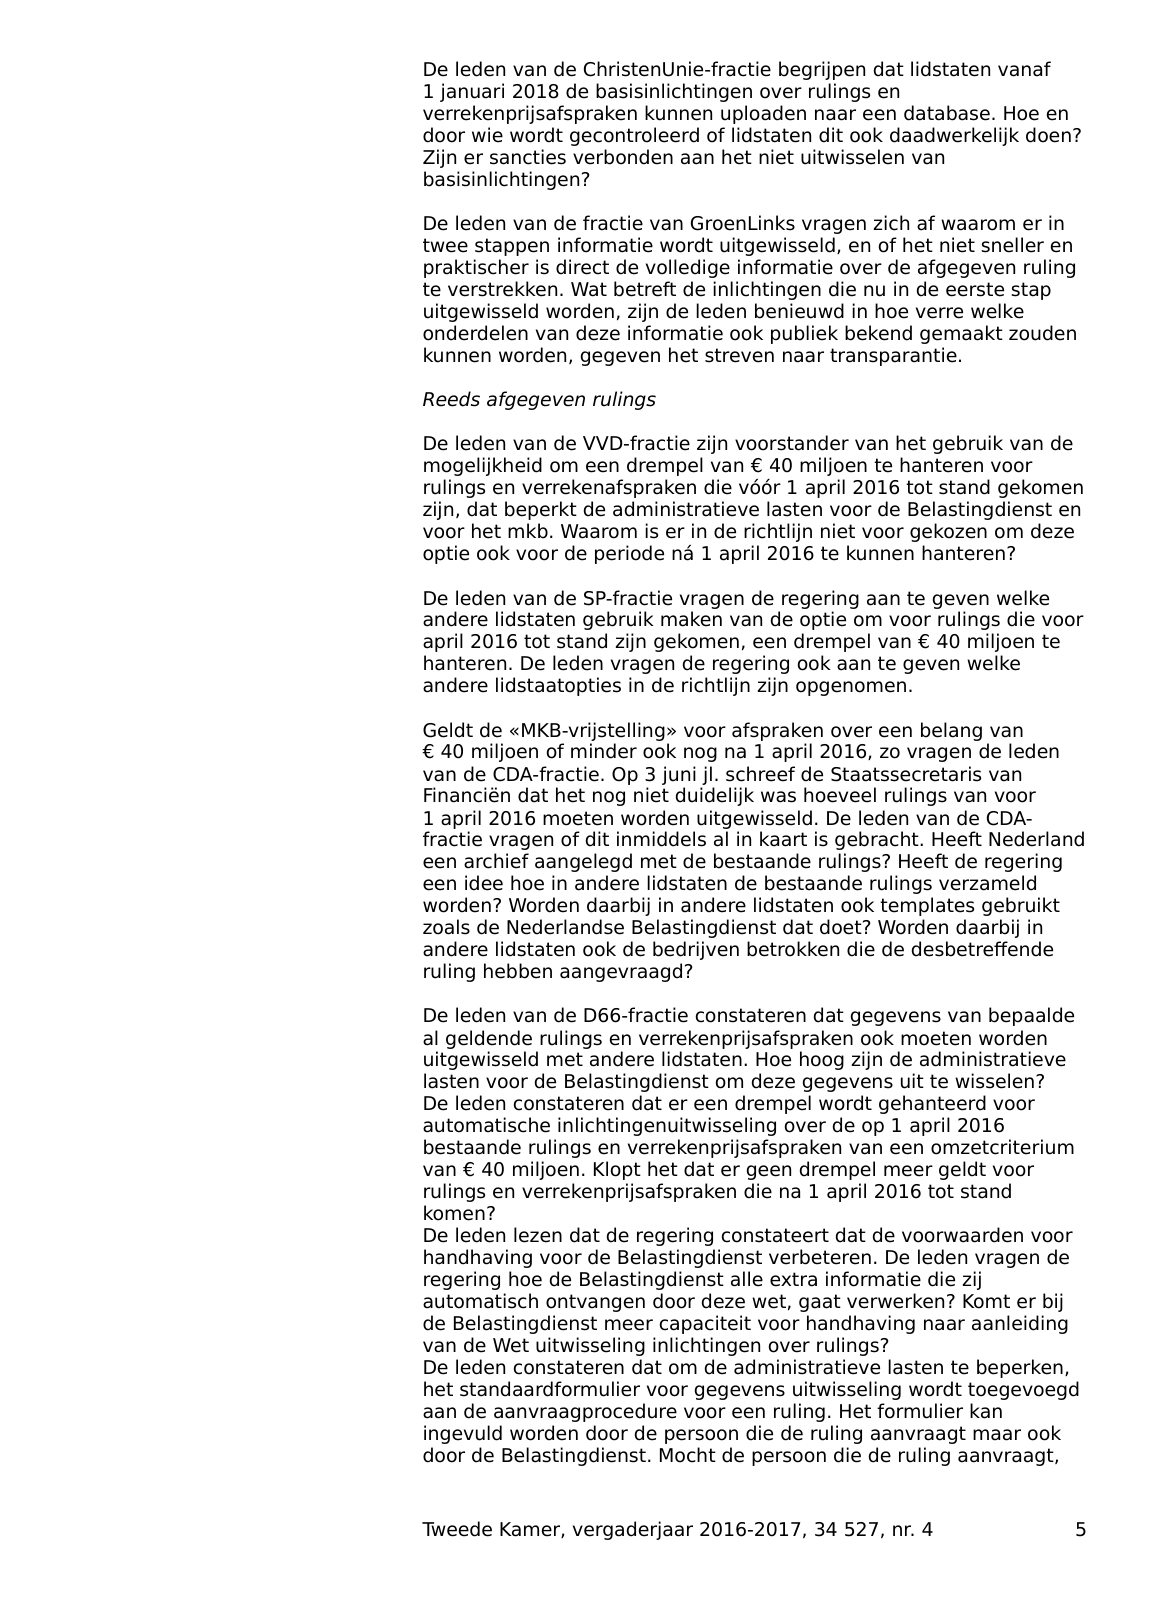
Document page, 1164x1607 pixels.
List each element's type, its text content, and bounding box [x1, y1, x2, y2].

text De leden van de ChristenUnie-fractie begrijpen dat lidstaten vanaf 1 januari 2018 de basisinlichtingen over rulings en verrekenprijsafspraken kunnen uploaden naar een database. Hoe en door wie wordt gecontroleerd of lidstaten dit ook daadwerkelijk doen? Zijn er sancties verbonden aan het niet uitwisselen van basisinlichtingen? [422, 59, 1087, 191]
text De leden van de VVD-fractie zijn voorstander van het gebruik van de mogelijkheid om een drempel van € 40 miljoen te hanteren voor rulings en verrekenafspraken die vóór 1 april 2016 tot stand gekomen zijn, dat beperkt de administratieve lasten voor de Belastingdienst en voor het mkb. Waarom is er in de richtlijn niet voor gekozen om deze optie ook voor de periode ná 1 april 2016 te kunnen hanteren? [422, 433, 1087, 565]
text De leden constateren dat om de administratieve lasten te beperken, het standaardformulier voor gegevens uitwisseling wordt toegevoegd aan de aanvraagprocedure voor een ruling. Het formulier kan ingevuld worden door de persoon die de ruling aanvraagt maar ook door de Belastingdienst. Mocht de persoon die de ruling aanvraagt, [422, 1357, 1087, 1467]
text De leden lezen dat de regering constateert dat de voorwaarden voor handhaving voor de Belastingdienst verbeteren. De leden vragen de regering hoe de Belastingdienst alle extra informatie die zij automatisch ontvangen door deze wet, gaat verwerken? Komt er bij de Belastingdienst meer capaciteit voor handhaving naar aanleiding van de Wet uitwisseling inlichtingen over rulings? [422, 1225, 1087, 1357]
subtitle Reeds afgegeven rulings [422, 389, 1087, 411]
text Geldt de «MKB-vrijstelling» voor afspraken over een belang van € 40 miljoen of minder ook nog na 1 april 2016, zo vragen de leden van de CDA-fractie. Op 3 juni jl. schreef de Staatssecretaris van Financiën dat het nog niet duidelijk was hoeveel rulings van voor 1 april 2016 moeten worden uitgewisseld. De leden van de CDA-fractie vragen of dit inmiddels al in kaart is gebracht. Heeft Nederland een archief aangelegd met de bestaande rulings? Heeft de regering een idee hoe in andere lidstaten de bestaande rulings verzameld worden? Worden daarbij in andere lidstaten ook templates gebruikt zoals de Nederlandse Belastingdienst dat doet? Worden daarbij in andere lidstaten ook de bedrijven betrokken die de desbetreffende ruling hebben aangevraagd? [422, 719, 1087, 983]
text De leden van de SP-fractie vragen de regering aan te geven welke andere lidstaten gebruik maken van de optie om voor rulings die voor april 2016 tot stand zijn gekomen, een drempel van € 40 miljoen te hanteren. De leden vragen de regering ook aan te geven welke andere lidstaatopties in de richtlijn zijn opgenomen. [422, 587, 1087, 697]
text De leden van de fractie van GroenLinks vragen zich af waarom er in twee stappen informatie wordt uitgewisseld, en of het niet sneller en praktischer is direct de volledige informatie over de afgegeven ruling te verstrekken. Wat betreft de inlichtingen die nu in de eerste stap uitgewisseld worden, zijn de leden benieuwd in hoe verre welke onderdelen van deze informatie ook publiek bekend gemaakt zouden kunnen worden, gegeven het streven naar transparantie. [422, 213, 1087, 367]
text De leden constateren dat er een drempel wordt gehanteerd voor automatische inlichtingenuitwisseling over de op 1 april 2016 bestaande rulings en verrekenprijsafspraken van een omzetcriterium van € 40 miljoen. Klopt het dat er geen drempel meer geldt voor rulings en verrekenprijsafspraken die na 1 april 2016 tot stand komen? [422, 1093, 1087, 1225]
text De leden van de D66-fractie constateren dat gegevens van bepaalde al geldende rulings en verrekenprijsafspraken ook moeten worden uitgewisseld met andere lidstaten. Hoe hoog zijn de administratieve lasten voor de Belastingdienst om deze gegevens uit te wisselen? [422, 1005, 1087, 1093]
